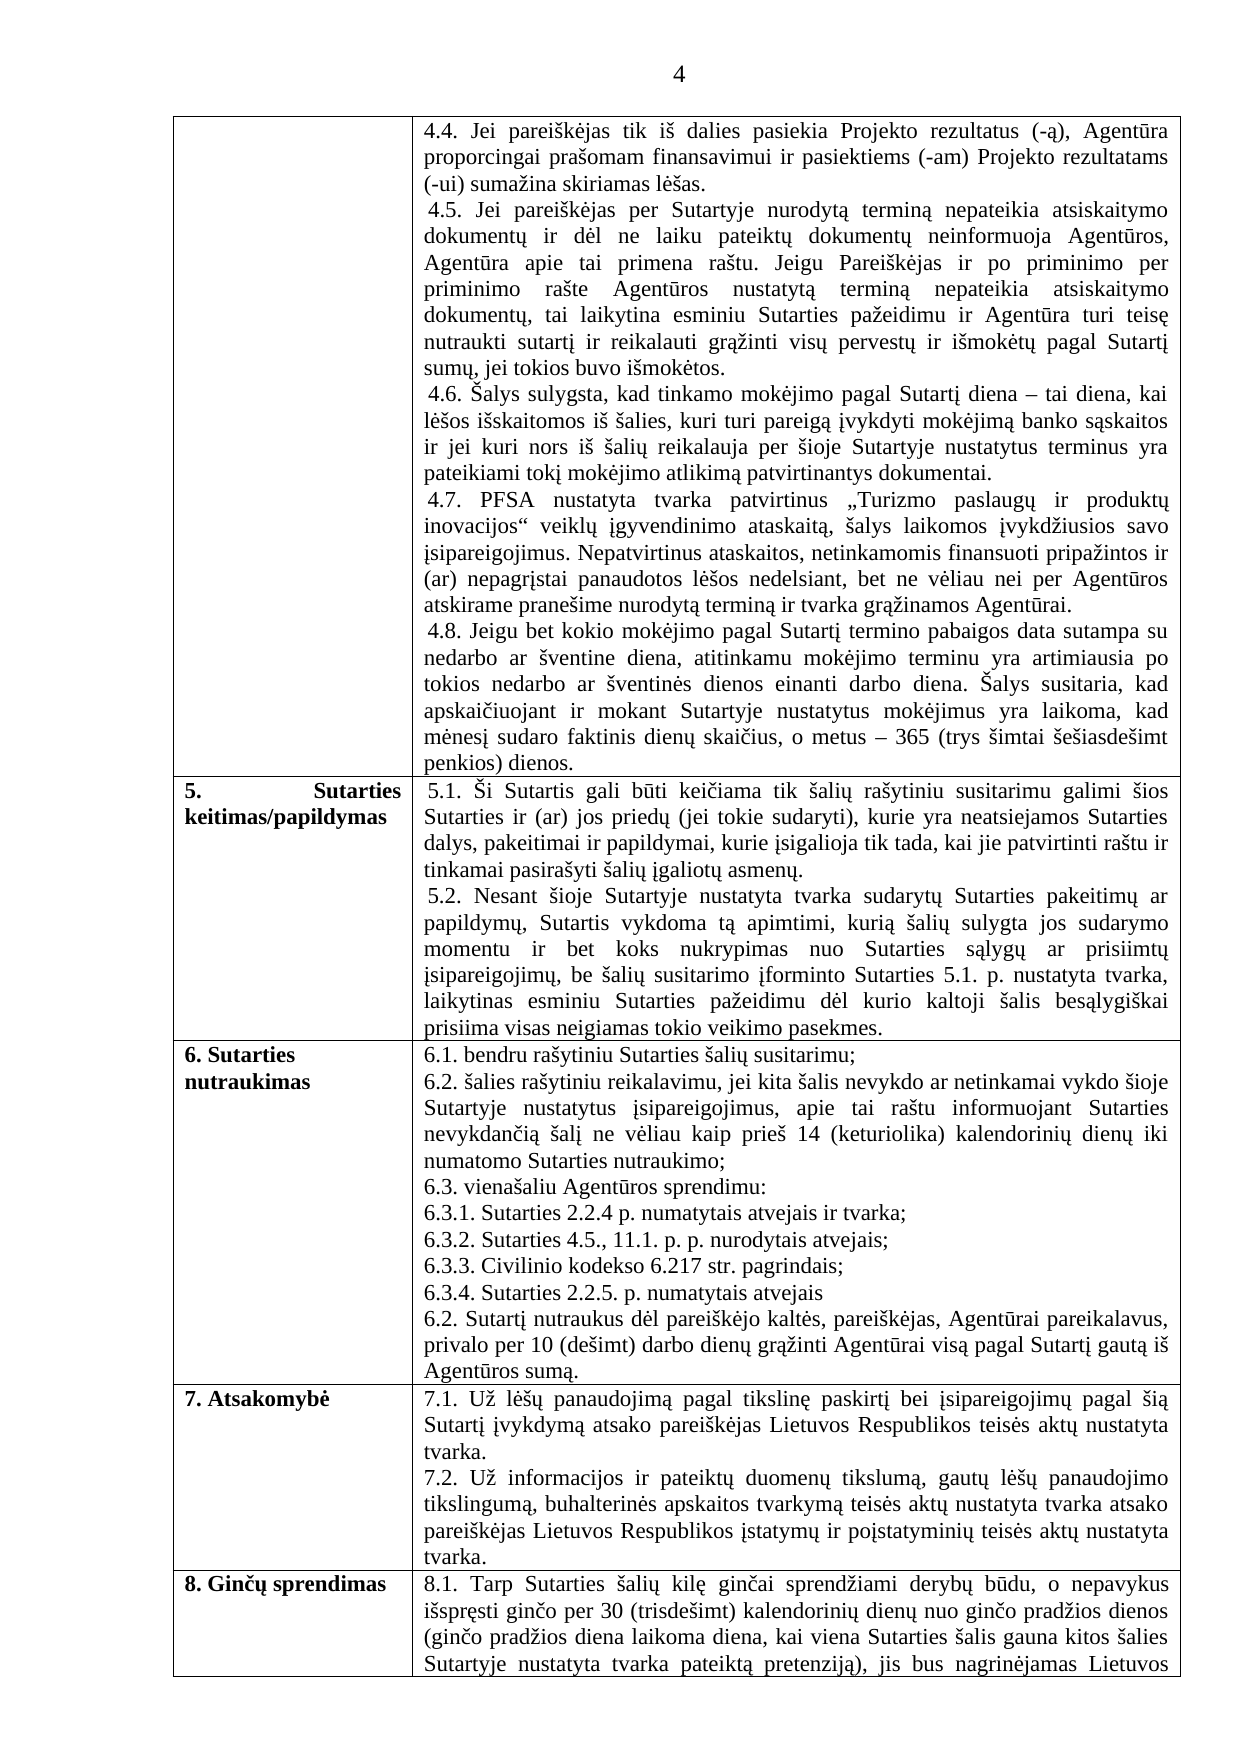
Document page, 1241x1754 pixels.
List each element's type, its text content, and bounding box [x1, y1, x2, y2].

table_cell 8. Ginčų sprendimas [174, 1571, 412, 1676]
table_cell 8.1. Tarp Sutarties šalių kilę ginčai sprendžiami derybų būdu, o nepavykus išspręsti ginčo per 30 (trisdešimt) kalendorinių dienų nuo ginčo pradžios dienos (ginčo pradžios diena laikoma diena, kai viena Sutarties šalis gauna kitos šalies Sutartyje nustatyta tvarka pateiktą pretenziją), jis bus nagrinėjamas Lietuvos [413, 1571, 1180, 1676]
table_cell 5.1. Ši Sutartis gali būti keičiama tik šalių rašytiniu susitarimu galimi šios Sutarties ir (ar) jos priedų (jei tokie sudaryti), kurie yra neatsiejamos Sutarties dalys, pakeitimai ir papildymai, kurie įsigalioja tik tada, kai jie patvirtinti raštu ir tinkamai pasirašyti šalių įgaliotų asmenų. 5.2. Nesant šioje Sutartyje nustatyta tvarka sudarytų Sutarties pakeitimų ar papildymų, Sutartis vykdoma tą apimtimi, kurią šalių sulygta jos sudarymo momentu ir bet koks nukrypimas nuo Sutarties sąlygų ar prisiimtų įsipareigojimų, be šalių susitarimo įforminto Sutarties 5.1. p. nustatyta tvarka, laikytinas esminiu Sutarties pažeidimu dėl kurio kaltoji šalis besąlygiškai prisiima visas neigiamas tokio veikimo pasekmes. [413, 777, 1180, 1040]
table_cell 6. Sutarties nutraukimas [174, 1041, 412, 1384]
table_cell 4.4. Jei pareiškėjas tik iš dalies pasiekia Projekto rezultatus (-ą), Agentūra proporcingai prašomam finansavimui ir pasiektiems (-am) Projekto rezultatams (-ui) sumažina skiriamas lėšas. 4.5. Jei pareiškėjas per Sutartyje nurodytą terminą nepateikia atsiskaitymo dokumentų ir dėl ne laiku pateiktų dokumentų neinformuoja Agentūros, Agentūra apie tai primena raštu. Jeigu Pareiškėjas ir po priminimo per priminimo rašte Agentūros nustatytą terminą nepateikia atsiskaitymo dokumentų, tai laikytina esminiu Sutarties pažeidimu ir Agentūra turi teisę nutraukti sutartį ir reikalauti grąžinti visų pervestų ir išmokėtų pagal Sutartį sumų, jei tokios buvo išmokėtos. 4.6. Šalys sulygsta, kad tinkamo mokėjimo pagal Sutartį diena – tai diena, kai lėšos išskaitomos iš šalies, kuri turi pareigą įvykdyti mokėjimą banko sąskaitos ir jei kuri nors iš šalių reikalauja per šioje Sutartyje nustatytus terminus yra pateikiami tokį mokėjimo atlikimą patvirtinantys dokumentai. 4.7. PFSA nustatyta tvarka patvirtinus „Turizmo paslaugų ir produktų inovacijos“ veiklų įgyvendinimo ataskaitą, šalys laikomos įvykdžiusios savo įsipareigojimus. Nepatvirtinus ataskaitos, netinkamomis finansuoti pripažintos ir (ar) nepagrįstai panaudotos lėšos nedelsiant, bet ne vėliau nei per Agentūros atskirame pranešime nurodytą terminą ir tvarka grąžinamos Agentūrai. 4.8. Jeigu bet kokio mokėjimo pagal Sutartį termino pabaigos data sutampa su nedarbo ar šventine diena, atitinkamu mokėjimo terminu yra artimiausia po tokios nedarbo ar šventinės dienos einanti darbo diena. Šalys susitaria, kad apskaičiuojant ir mokant Sutartyje nustatytus mokėjimus yra laikoma, kad mėnesį sudaro faktinis dienų skaičius, o metus – 365 (trys šimtai šešiasdešimt penkios) dienos. [413, 117, 1180, 776]
table_cell 7.1. Už lėšų panaudojimą pagal tikslinę paskirtį bei įsipareigojimų pagal šią Sutartį įvykdymą atsako pareiškėjas Lietuvos Respublikos teisės aktų nustatyta tvarka. 7.2. Už informacijos ir pateiktų duomenų tikslumą, gautų lėšų panaudojimo tikslingumą, buhalterinės apskaitos tvarkymą teisės aktų nustatyta tvarka atsako pareiškėjas Lietuvos Respublikos įstatymų ir poįstatyminių teisės aktų nustatyta tvarka. [413, 1385, 1180, 1569]
table_cell [174, 117, 412, 776]
table_cell 5. Sutarties keitimas/papildymas [174, 777, 412, 1040]
table_cell 6.1. bendru rašytiniu Sutarties šalių susitarimu; 6.2. šalies rašytiniu reikalavimu, jei kita šalis nevykdo ar netinkamai vykdo šioje Sutartyje nustatytus įsipareigojimus, apie tai raštu informuojant Sutarties nevykdančią šalį ne vėliau kaip prieš 14 (keturiolika) kalendorinių dienų iki numatomo Sutarties nutraukimo; 6.3. vienašaliu Agentūros sprendimu: 6.3.1. Sutarties 2.2.4 p. numatytais atvejais ir tvarka; 6.3.2. Sutarties 4.5., 11.1. p. p. nurodytais atvejais; 6.3.3. Civilinio kodekso 6.217 str. pagrindais; 6.3.4. Sutarties 2.2.5. p. numatytais atvejais 6.2. Sutartį nutraukus dėl pareiškėjo kaltės, pareiškėjas, Agentūrai pareikalavus, privalo per 10 (dešimt) darbo dienų grąžinti Agentūrai visą pagal Sutartį gautą iš Agentūros sumą. [413, 1041, 1180, 1384]
table_cell 7. Atsakomybė [174, 1385, 412, 1569]
